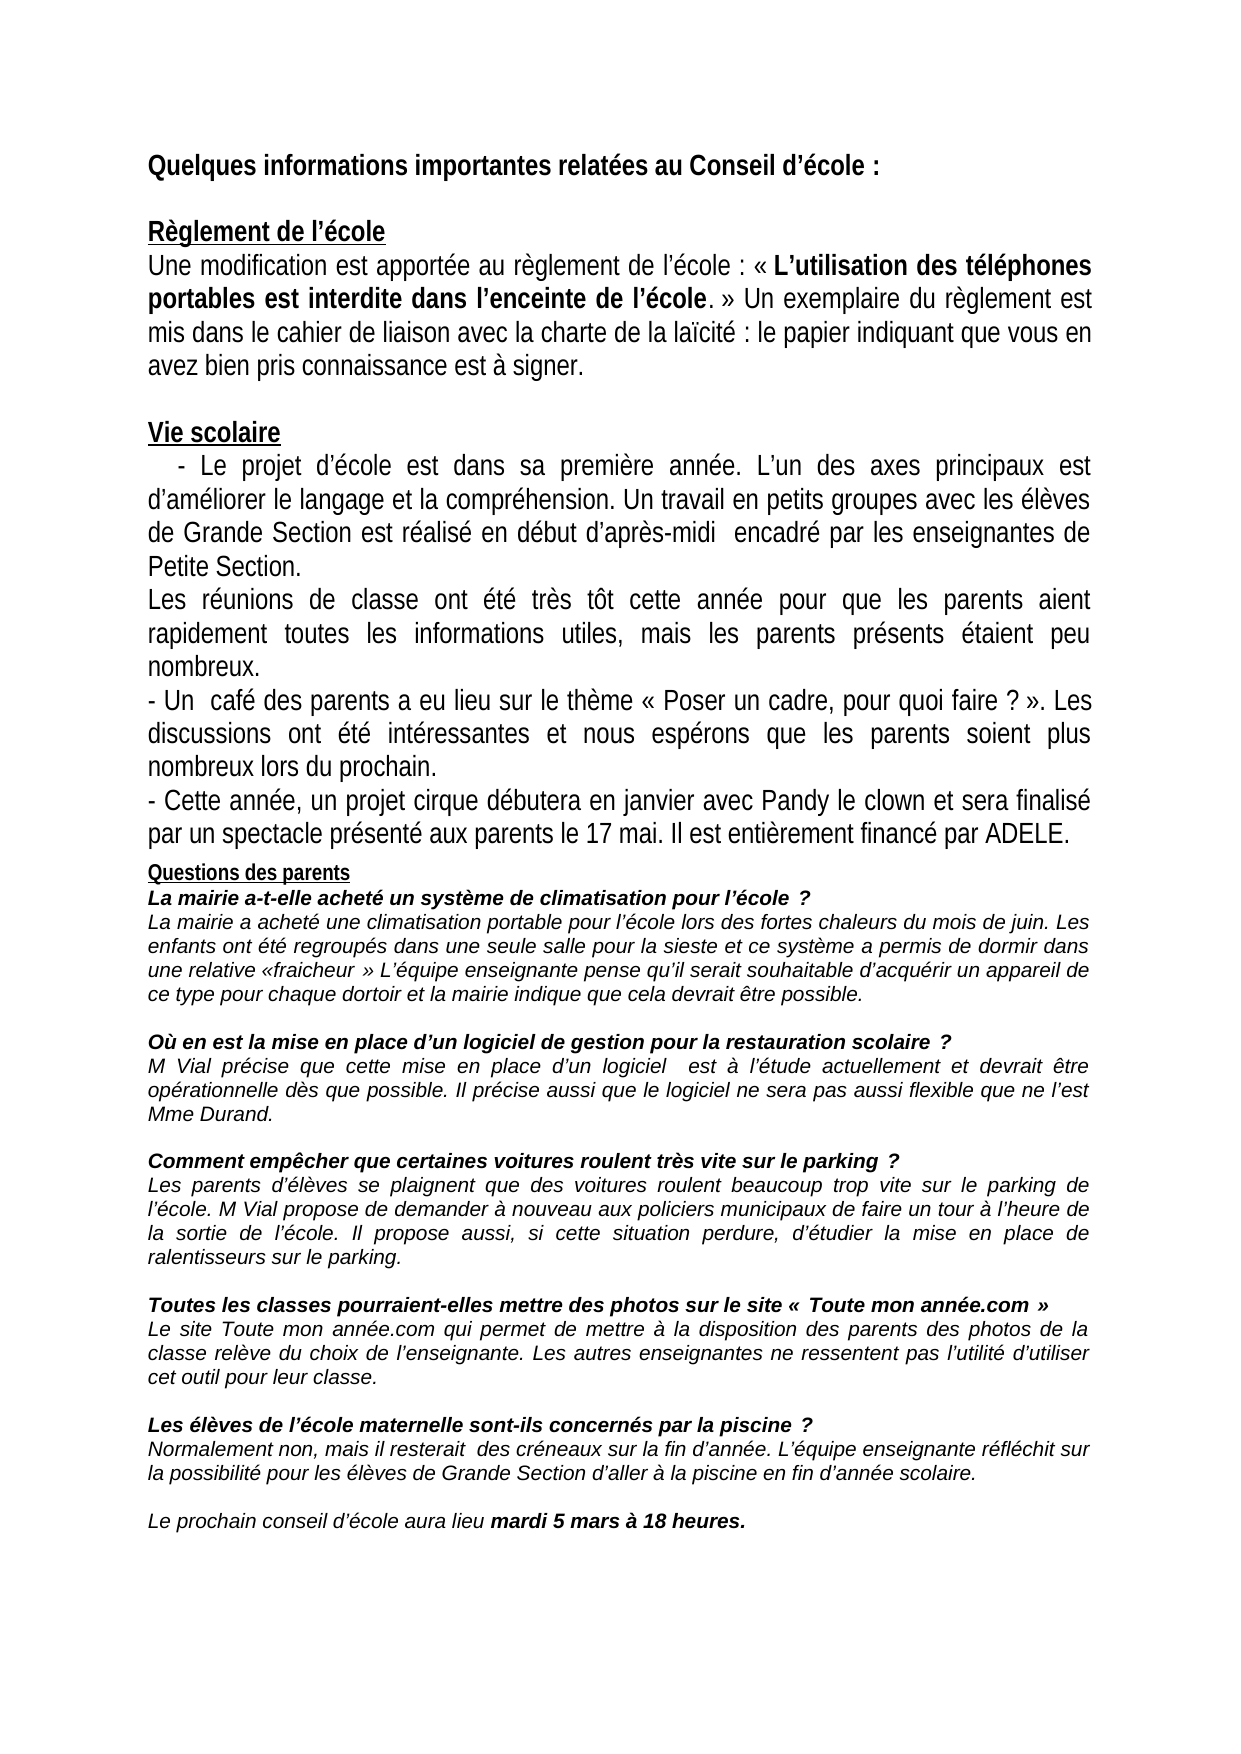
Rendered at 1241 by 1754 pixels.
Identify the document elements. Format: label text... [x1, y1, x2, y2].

text Les parents d’élèves se plaignent que des voitures roulent beaucoup trop vite sur le parking de l’école. M Vial propose de demander à nouveau aux policiers municipaux de faire un tour à l’heure de la sortie de l’école. Il propose aussi, si cette situation perdure, d’étudier la mise en place de ralentisseurs sur le parking. [148, 1173, 1093, 1269]
text Les réunions de classe ont été très tôt cette année pour que les parents aient rapidement toutes les informations utiles, mais les parents présents étaient peu nombreux. [148, 582, 1093, 683]
text - Un café des parents a eu lieu sur le thème « Poser un cadre, pour quoi faire ? ». Les discussions ont été intéressantes et nous espérons que les parents soient plus nombreux lors du prochain. [148, 683, 1093, 783]
text Comment empêcher que certaines voitures roulent très vite sur le parking ? [148, 1149, 1093, 1173]
text Règlement de l’école [148, 214, 1093, 248]
text Quelques informations importantes relatées au Conseil d’école : [148, 148, 1093, 181]
text - Cette année, un projet cirque débutera en janvier avec Pandy le clown et sera finalisé par un spectacle présenté aux parents le 17 mai. Il est entièrement financé par ADELE. [148, 783, 1093, 850]
text Toutes les classes pourraient-elles mettre des photos sur le site « Toute mon année.com » [148, 1293, 1093, 1317]
text Vie scolaire [148, 415, 1093, 448]
text Questions des parents [148, 859, 1093, 886]
text Une modification est apportée au règlement de l’école : « L’utilisation des téléphones portables est interdite dans l’enceinte de l’école. » Un exemplaire du règlement est mis dans le cahier de liaison avec la charte de la laïcité : le papier indiquant que vous en avez bien pris connaissance est à signer. [148, 248, 1093, 382]
text La mairie a-t-elle acheté un système de climatisation pour l’école ? [148, 886, 1093, 910]
text M Vial précise que cette mise en place d’un logiciel est à l’étude actuellement et devrait être opérationnelle dès que possible. Il précise aussi que le logiciel ne sera pas aussi flexible que ne l’est Mme Durand. [148, 1053, 1093, 1125]
text Le prochain conseil d’école aura lieu mardi 5 mars à 18 heures. [148, 1509, 1093, 1533]
text Normalement non, mais il resterait des créneaux sur la fin d’année. L’équipe enseignante réfléchit sur la possibilité pour les élèves de Grande Section d’aller à la piscine en fin d’année scolaire. [148, 1437, 1093, 1485]
text Les élèves de l’école maternelle sont-ils concernés par la piscine ? [148, 1413, 1093, 1437]
text Le site Toute mon année.com qui permet de mettre à la disposition des parents des photos de la classe relève du choix de l’enseignante. Les autres enseignantes ne ressentent pas l’utilité d’utiliser cet outil pour leur classe. [148, 1317, 1093, 1389]
text Où en est la mise en place d’un logiciel de gestion pour la restauration scolaire ? [148, 1029, 1093, 1053]
text - Le projet d’école est dans sa première année. L’un des axes principaux est d’améliorer le langage et la compréhension. Un travail en petits groupes avec les élèves de Grande Section est réalisé en début d’après-midi encadré par les enseignantes de Petite Section. [148, 448, 1093, 582]
text La mairie a acheté une climatisation portable pour l’école lors des fortes chaleurs du mois de juin. Les enfants ont été regroupés dans une seule salle pour la sieste et ce système a permis de dormir dans une relative «fraicheur » L’équipe enseignante pense qu’il serait souhaitable d’acquérir un appareil de ce type pour chaque dortoir et la mairie indique que cela devrait être possible. [148, 910, 1093, 1006]
